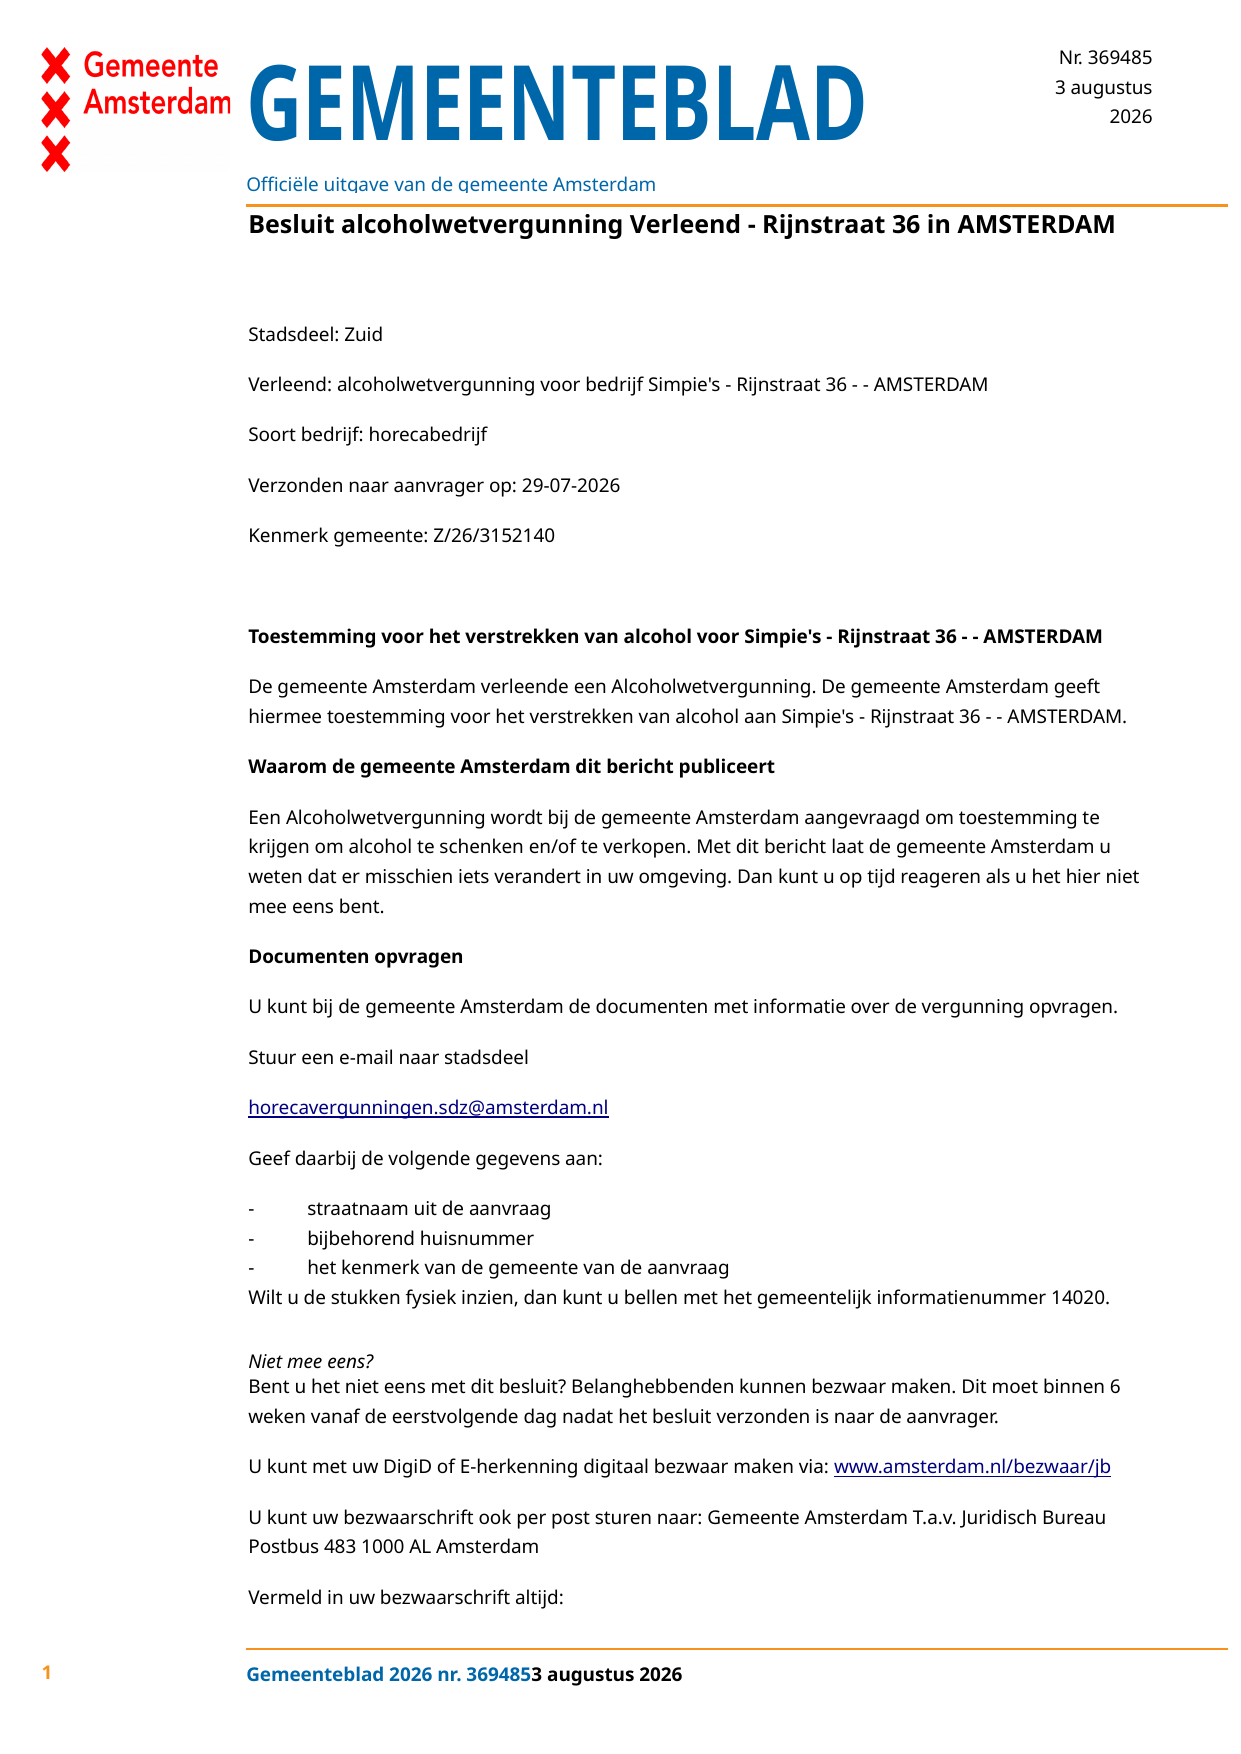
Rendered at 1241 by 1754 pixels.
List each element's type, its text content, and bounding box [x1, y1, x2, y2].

text Geef daarbij de volgende gegevens aan: [248, 1145, 1152, 1171]
text Toestemming voor het verstrekken van alcohol voor Simpie's - Rijnstraat 36 - - AMSTERDAM [248, 623, 1152, 649]
text U kunt met uw DigiD of E-herkenning digitaal bezwaar maken via: www.amsterdam.nl/bezwaar/jb [248, 1454, 1152, 1479]
text Soort bedrijf: horecabedrijf [248, 422, 1152, 447]
text U kunt bij de gemeente Amsterdam de documenten met informatie over de vergunning opvragen. [248, 994, 1152, 1019]
text Stuur een e-mail naar stadsdeel [248, 1044, 1152, 1070]
text Waarom de gemeente Amsterdam dit bericht publiceert [248, 754, 1152, 779]
text Kenmerk gemeente: Z/26/3152140 [248, 522, 1152, 548]
text U kunt uw bezwaarschrift ook per post sturen naar: Gemeente Amsterdam T.a.v. Juridisch Bureau Postbus 483 1000 AL Amsterdam [248, 1504, 1152, 1559]
text Bent u het niet eens met dit besluit? Belanghebbenden kunnen bezwaar maken. Dit moet binnen 6 weken vanaf de eerstvolgende dag nadat het besluit verzonden is naar de aanvrager. [248, 1374, 1152, 1429]
text Een Alcoholwetvergunning wordt bij de gemeente Amsterdam aangevraagd om toestemming te krijgen om alcohol te schenken en/of te verkopen. Met dit bericht laat de gemeente Amsterdam u weten dat er misschien iets verandert in uw omgeving. Dan kunt u op tijd reageren als u het hier niet mee eens bent. [248, 804, 1152, 918]
text Niet mee eens? [248, 1348, 1152, 1374]
list straatnaam uit de aanvraag [248, 1195, 1152, 1221]
picture [41, 47, 231, 172]
text Verzonden naar aanvrager op: 29-07-2026 [248, 472, 1152, 498]
text Vermeld in uw bezwaarschrift altijd: [248, 1584, 1152, 1610]
list het kenmerk van de gemeente van de aanvraag [248, 1254, 1152, 1280]
text Documenten opvragen [248, 943, 1152, 969]
text Besluit alcoholwetvergunning Verleend - Rijnstraat 36 in AMSTERDAM [248, 207, 1152, 241]
text horecavergunningen.sdz@amsterdam.nl [248, 1094, 1152, 1120]
list bijbehorend huisnummer [248, 1225, 1152, 1251]
text Wilt u de stukken fysiek inzien, dan kunt u bellen met het gemeentelijk informatienummer 14020. [248, 1284, 1152, 1310]
text Stadsdeel: Zuid [248, 321, 1152, 346]
text De gemeente Amsterdam verleende een Alcoholwetvergunning. De gemeente Amsterdam geeft hiermee toestemming voor het verstrekken van alcohol aan Simpie's - Rijnstraat 36 - - AMSTERDAM. [248, 674, 1152, 729]
text Verleend: alcoholwetvergunning voor bedrijf Simpie's - Rijnstraat 36 - - AMSTERDAM [248, 371, 1152, 397]
